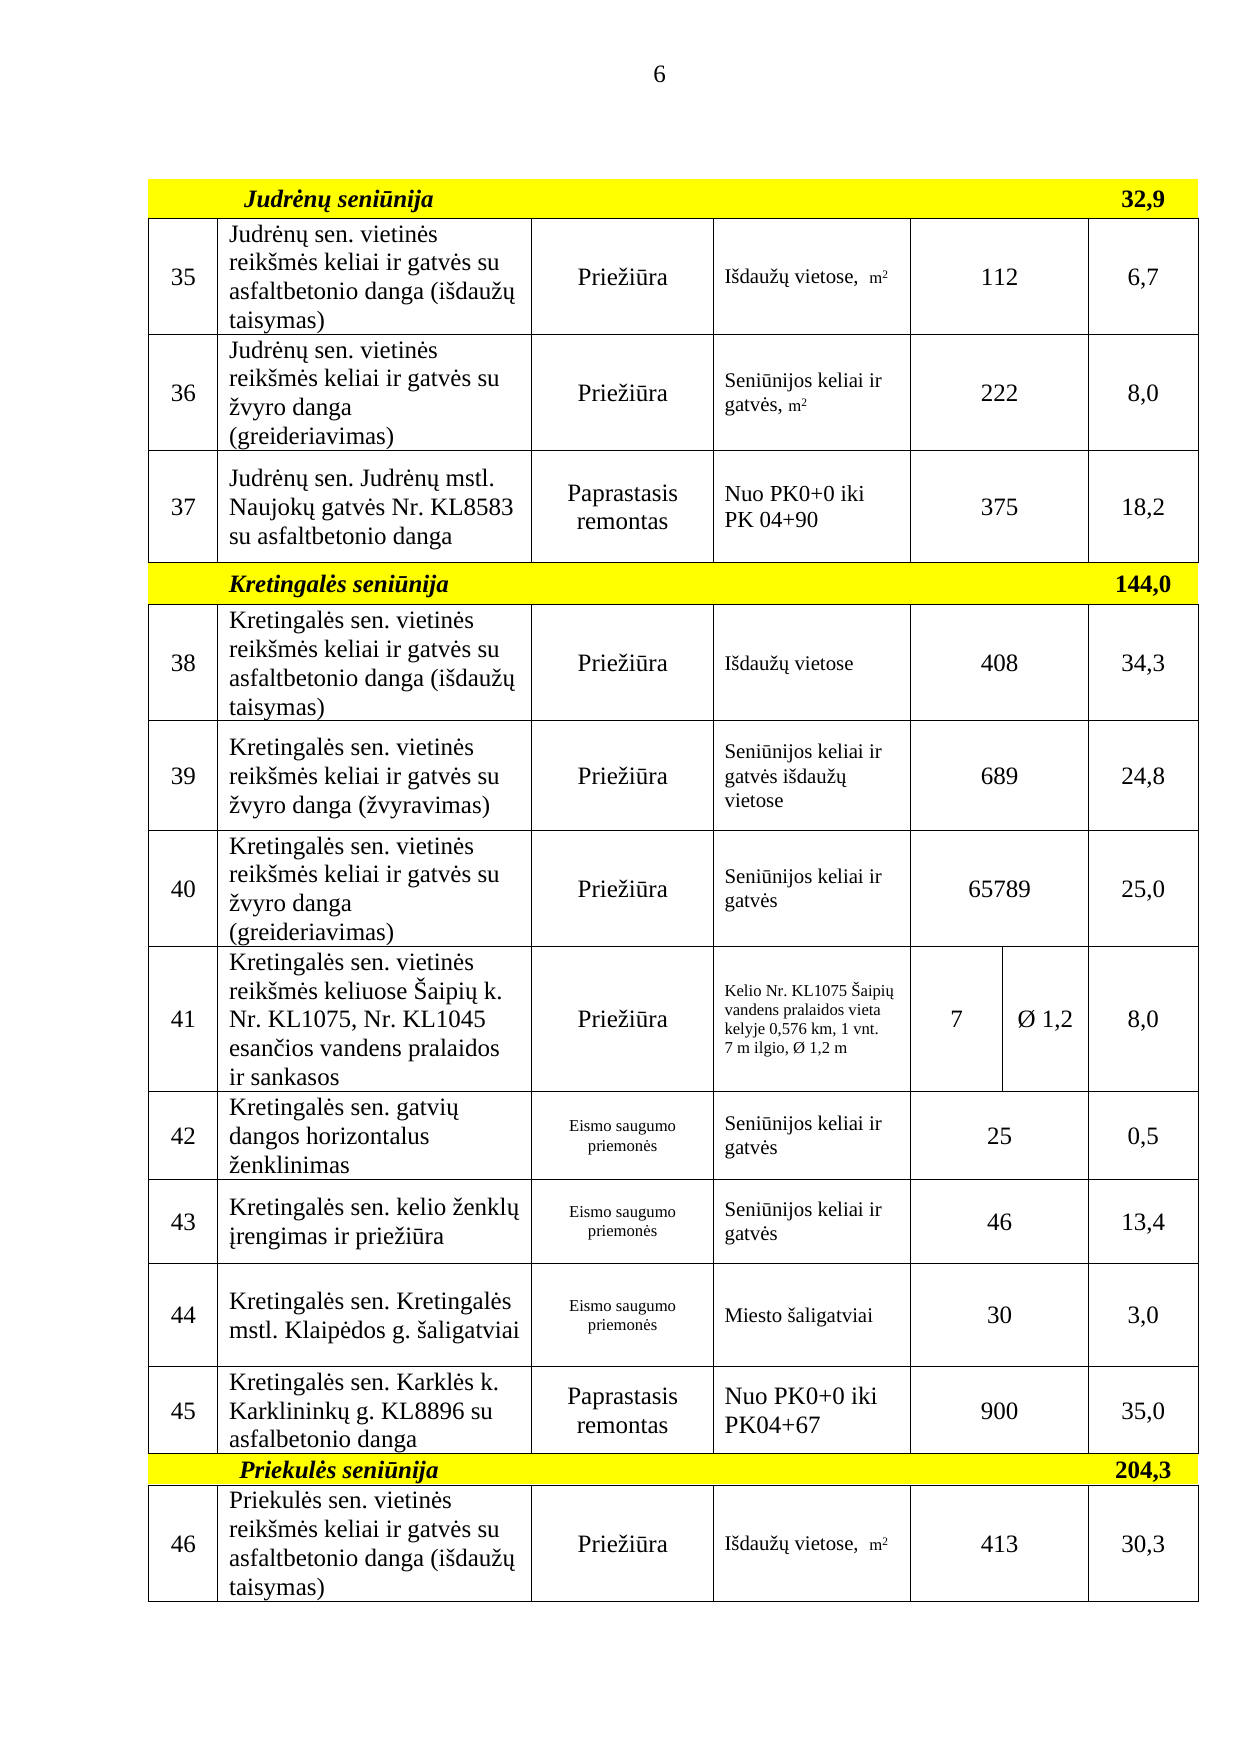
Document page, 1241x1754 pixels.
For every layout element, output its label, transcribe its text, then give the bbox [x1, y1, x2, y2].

table_cell Nuo PK0+0 iki PK 04+90 [714, 451, 910, 562]
table_cell Judrėnų sen. vietinės reikšmės keliai ir gatvės su žvyro danga (greideriavimas) [218, 335, 531, 450]
table_cell 413 [911, 1486, 1088, 1601]
table_header Judrėnų seniūnija [148, 179, 532, 218]
table_cell 24,8 [1089, 721, 1198, 830]
table_cell Kretingalės sen. vietinės reikšmės keliai ir gatvės su asfaltbetonio danga (išdaužų taisymas) [218, 605, 531, 720]
table_cell 34,3 [1089, 605, 1198, 720]
table_cell 13,4 [1089, 1180, 1198, 1263]
table_cell 40 [149, 831, 217, 946]
table_cell Judrėnų sen. Judrėnų mstl. Naujokų gatvės Nr. KL8583 su asfaltbetonio danga [218, 451, 531, 562]
table_cell 44 [149, 1264, 217, 1366]
table_cell [713, 563, 910, 604]
table_cell [1002, 1454, 1088, 1484]
table_cell Išdaužų vietose, m2 [714, 219, 910, 334]
table_cell 36 [149, 335, 217, 450]
table_cell [910, 1454, 1002, 1484]
table_cell 6,7 [1089, 219, 1198, 334]
table_cell Kretingalės sen. vietinės reikšmės keliuose Šaipių k. Nr. KL1075, Nr. KL1045 esančios vandens pralaidos ir sankasos [218, 947, 531, 1091]
table_cell Priekulės sen. vietinės reikšmės keliai ir gatvės su asfaltbetonio danga (išdaužų taisymas) [218, 1486, 531, 1601]
table_cell Eismo saugumo priemonės [532, 1180, 713, 1263]
table_cell Kretingalės sen. gatvių dangos horizontalus ženklinimas [218, 1092, 531, 1178]
table_cell 112 [911, 219, 1088, 334]
table_cell 30,3 [1089, 1486, 1198, 1601]
table_cell 144,0 [1088, 563, 1198, 604]
table_cell Priežiūra [532, 947, 713, 1091]
table_cell 37 [149, 451, 217, 562]
table_cell Kretingalės sen. vietinės reikšmės keliai ir gatvės su žvyro danga (žvyravimas) [218, 721, 531, 830]
table_cell 689 [911, 721, 1088, 830]
table_cell 65789 [911, 831, 1088, 946]
table_cell Kretingalės sen. vietinės reikšmės keliai ir gatvės su žvyro danga (greideriavimas) [218, 831, 531, 946]
table_cell [713, 1454, 910, 1484]
table_cell Miesto šaligatviai [714, 1264, 910, 1366]
table_cell Priežiūra [532, 219, 713, 334]
table_cell [532, 1454, 713, 1484]
table_cell Eismo saugumo priemonės [532, 1264, 713, 1366]
table_cell Seniūnijos keliai ir gatvės, m2 [714, 335, 910, 450]
table_cell 375 [911, 451, 1088, 562]
table_cell 8,0 [1089, 947, 1198, 1091]
table_cell 18,2 [1089, 451, 1198, 562]
table_cell Kretingalės sen. kelio ženklų įrengimas ir priežiūra [218, 1180, 531, 1263]
table_header [910, 179, 1002, 218]
table_cell 222 [911, 335, 1088, 450]
table_cell Kretingalės sen. Karklės k. Karklininkų g. KL8896 su asfalbetonio danga [218, 1367, 531, 1453]
table_cell 46 [911, 1180, 1088, 1263]
table_header [713, 179, 910, 218]
table_cell Seniūnijos keliai ir gatvės [714, 1180, 910, 1263]
table_cell 408 [911, 605, 1088, 720]
table_cell 43 [149, 1180, 217, 1263]
table_cell 39 [149, 721, 217, 830]
table_cell 25 [911, 1092, 1088, 1178]
table_cell Priežiūra [532, 1486, 713, 1601]
table_cell Paprastasis remontas [532, 1367, 713, 1453]
table_cell Priežiūra [532, 335, 713, 450]
table_cell 3,0 [1089, 1264, 1198, 1366]
table_cell Seniūnijos keliai ir gatvės išdaužų vietose [714, 721, 910, 830]
table_cell 30 [911, 1264, 1088, 1366]
table_cell Priežiūra [532, 605, 713, 720]
table_cell 45 [149, 1367, 217, 1453]
table_cell Eismo saugumo priemonės [532, 1092, 713, 1178]
table_cell 42 [149, 1092, 217, 1178]
table_cell 38 [149, 605, 217, 720]
table_cell Seniūnijos keliai ir gatvės [714, 1092, 910, 1178]
table_cell Kretingalės sen. Kretingalės mstl. Klaipėdos g. šaligatviai [218, 1264, 531, 1366]
table_cell Kelio Nr. KL1075 Šaipių vandens pralaidos vieta kelyje 0,576 km, 1 vnt. 7 m ilgio, Ø 1,2 m [714, 947, 910, 1091]
table_cell Kretingalės seniūnija [148, 563, 532, 604]
table_cell 41 [149, 947, 217, 1091]
table_cell [910, 563, 1002, 604]
table_cell Paprastasis remontas [532, 451, 713, 562]
table_cell Seniūnijos keliai ir gatvės [714, 831, 910, 946]
table_cell 7 [911, 947, 1002, 1091]
table_cell Priekulės seniūnija [148, 1454, 532, 1484]
table_cell 46 [149, 1486, 217, 1601]
table_cell 8,0 [1089, 335, 1198, 450]
table_cell Ø 1,2 [1003, 947, 1088, 1091]
table_cell Priežiūra [532, 721, 713, 830]
table_cell 0,5 [1089, 1092, 1198, 1178]
table_cell Išdaužų vietose, m2 [714, 1486, 910, 1601]
table_cell Išdaužų vietose [714, 605, 910, 720]
table_cell 35,0 [1089, 1367, 1198, 1453]
table_cell Judrėnų sen. vietinės reikšmės keliai ir gatvės su asfaltbetonio danga (išdaužų taisymas) [218, 219, 531, 334]
table_cell [532, 563, 713, 604]
table_cell Priežiūra [532, 831, 713, 946]
table_header [1002, 179, 1088, 218]
table_cell Nuo PK0+0 iki PK04+67 [714, 1367, 910, 1453]
table_cell 204,3 [1088, 1454, 1198, 1484]
table_header [532, 179, 713, 218]
table_cell 25,0 [1089, 831, 1198, 946]
table_cell [1002, 563, 1088, 604]
table_header 32,9 [1088, 179, 1198, 218]
table_cell 900 [911, 1367, 1088, 1453]
table_cell 35 [149, 219, 217, 334]
